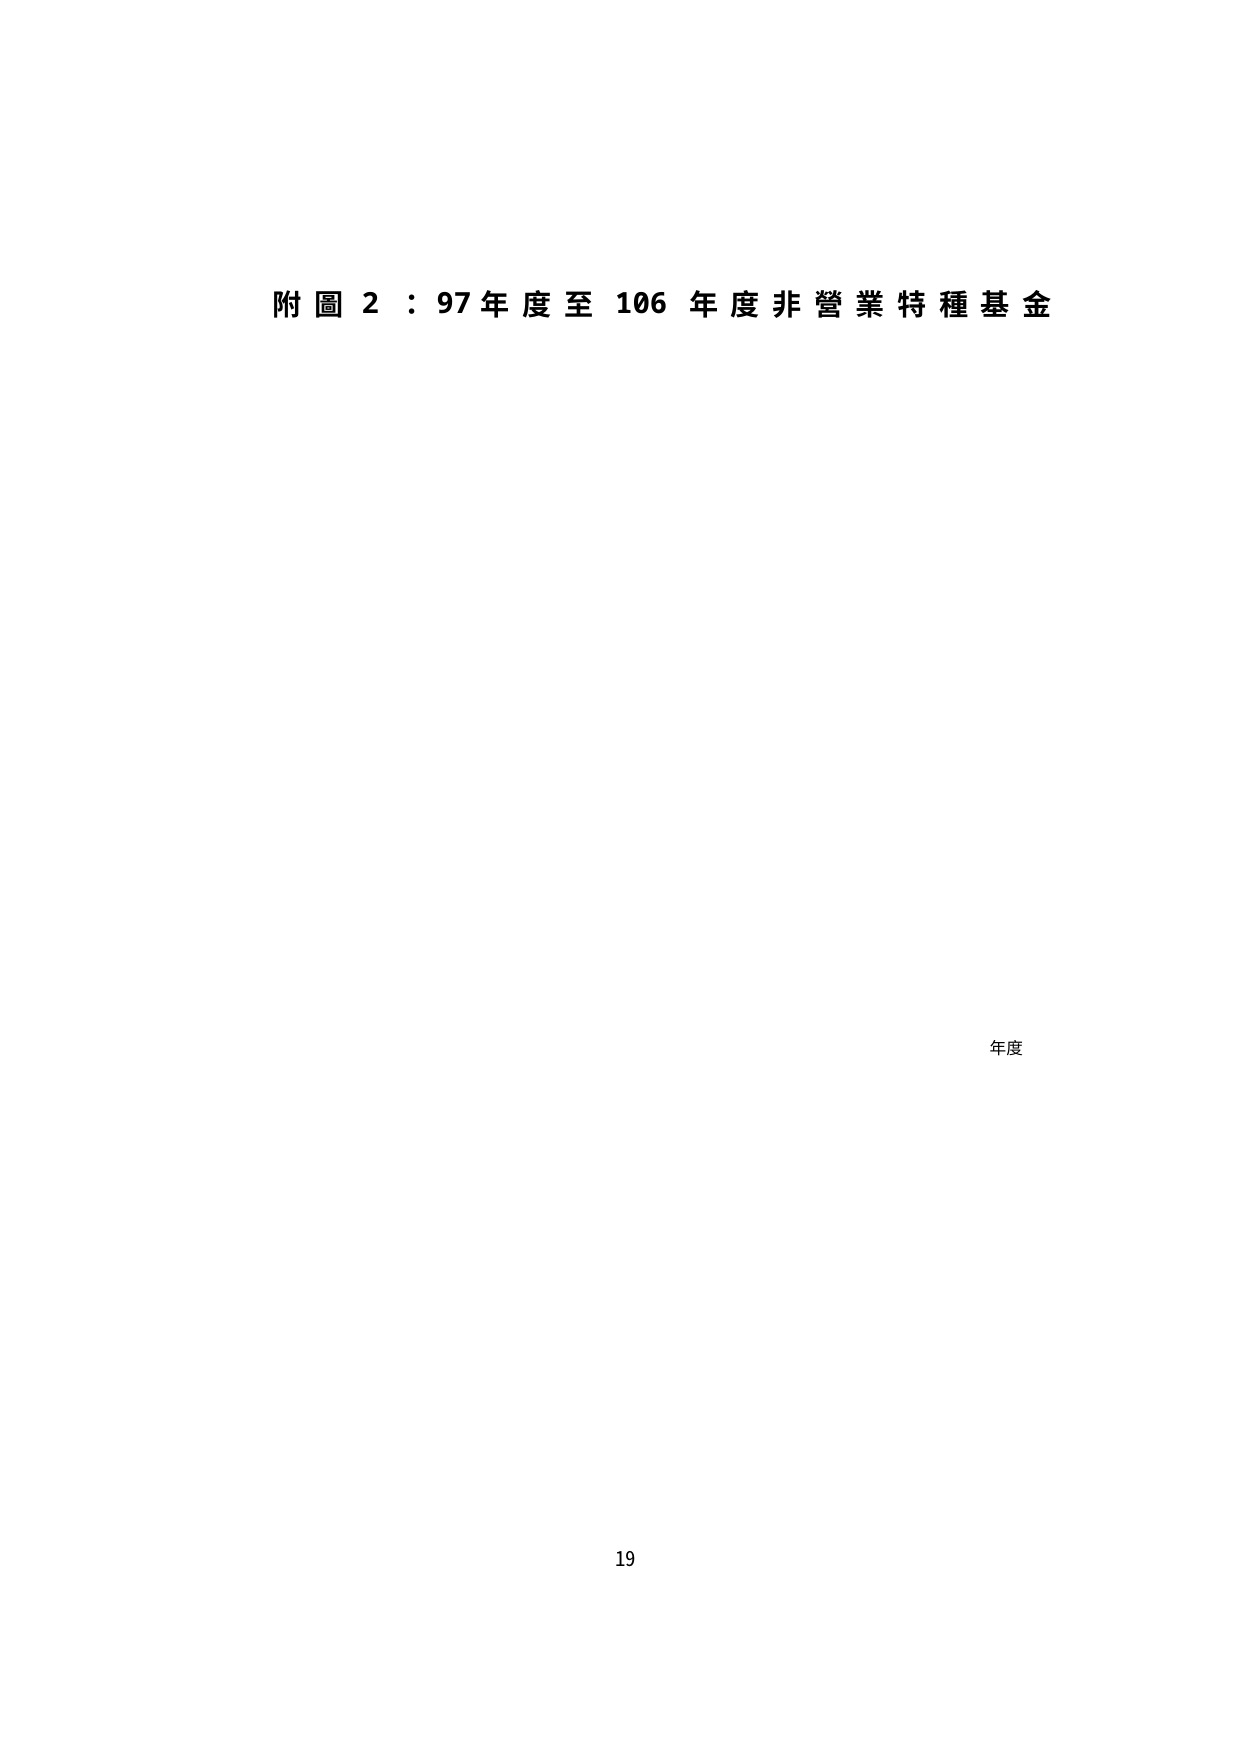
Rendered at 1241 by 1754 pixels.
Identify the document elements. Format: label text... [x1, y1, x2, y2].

text 附圖2：97年度至106年度非營業特種基金規模及成長趨勢圖 [241, 229, 1058, 354]
text 年度 [989, 1038, 1029, 1056]
